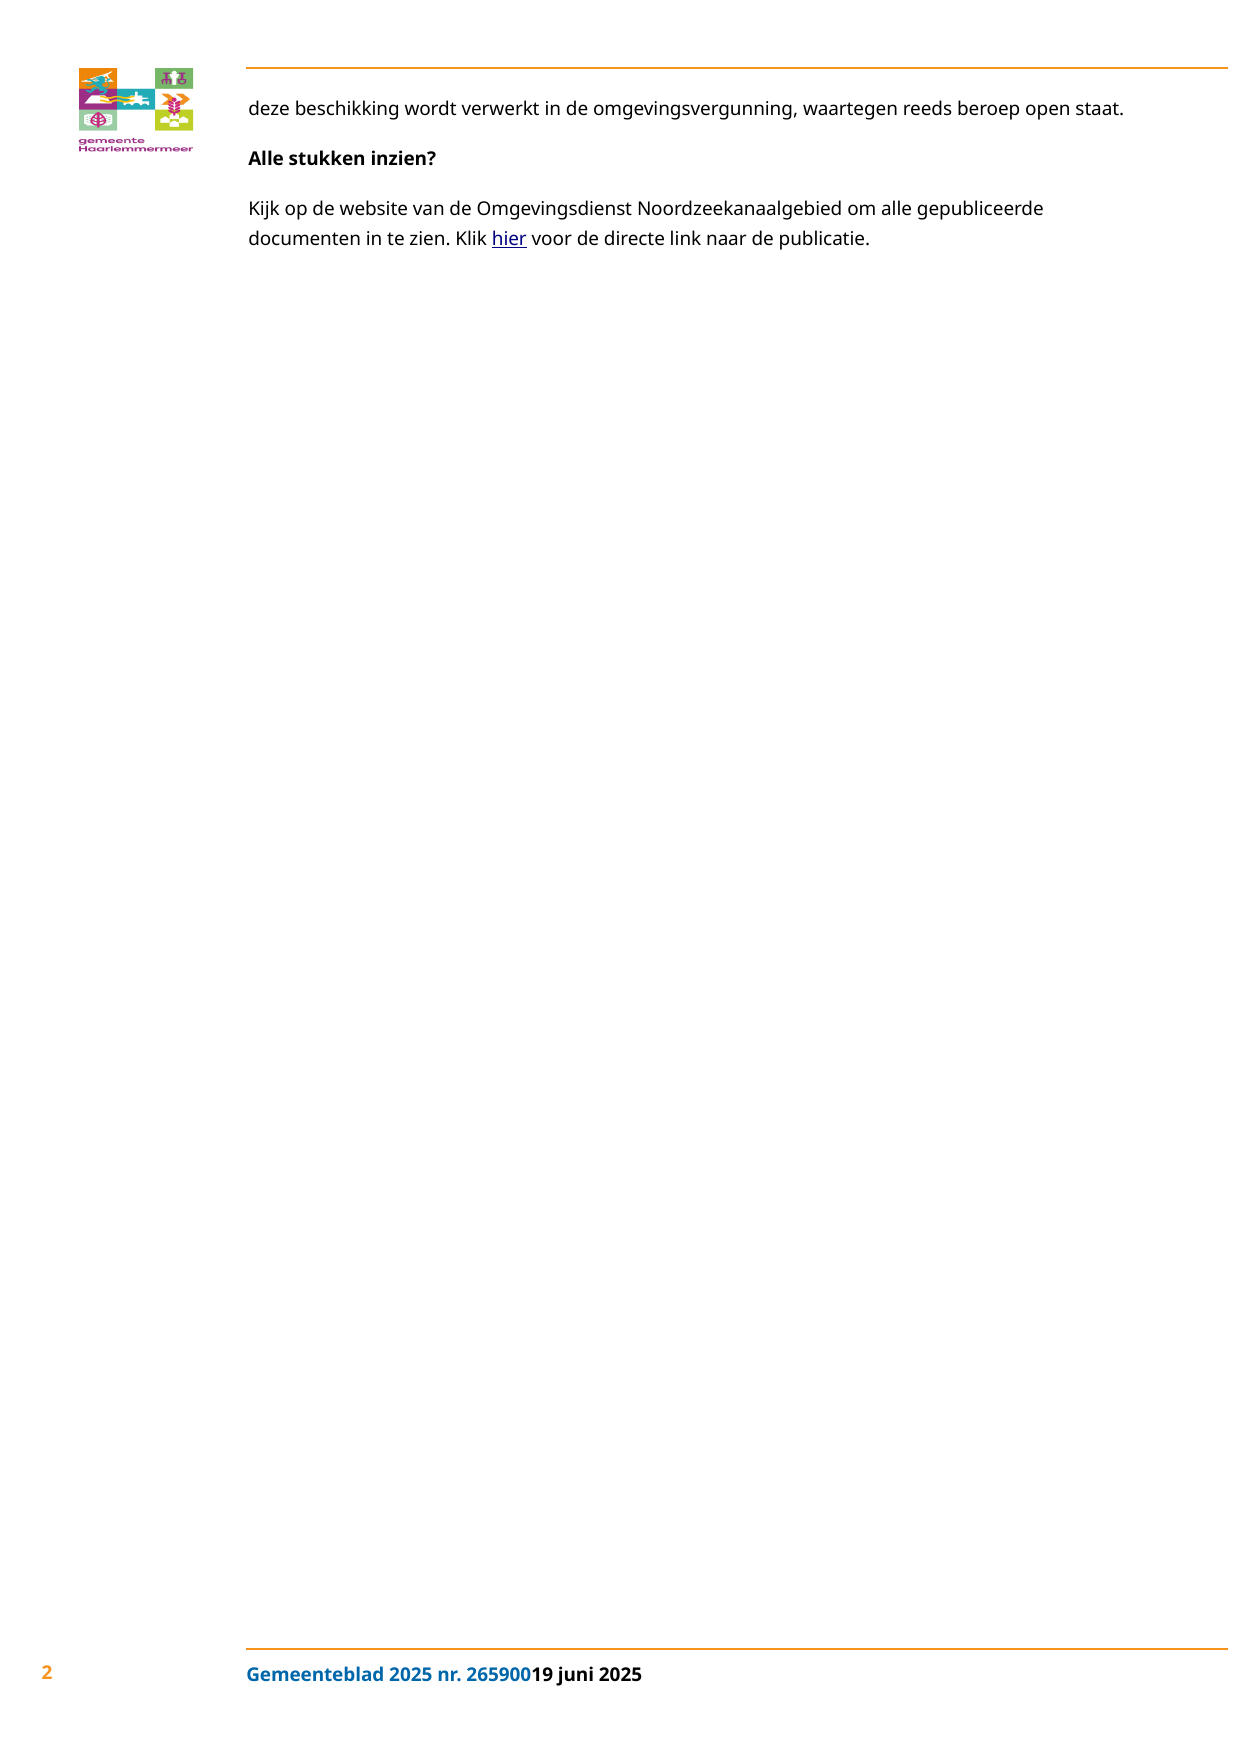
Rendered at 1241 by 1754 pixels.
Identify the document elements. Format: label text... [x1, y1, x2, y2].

text Alle stukken inzien? [248, 145, 1152, 171]
text deze beschikking wordt verwerkt in de omgevingsvergunning, waartegen reeds beroep open staat. [248, 95, 1152, 121]
text Kijk op de website van de Omgevingsdienst Noordzeekanaalgebied om alle gepubliceerde documenten in te zien. Klik hier voor de directe link naar de publicatie. [248, 196, 1152, 251]
picture [41, 47, 231, 172]
